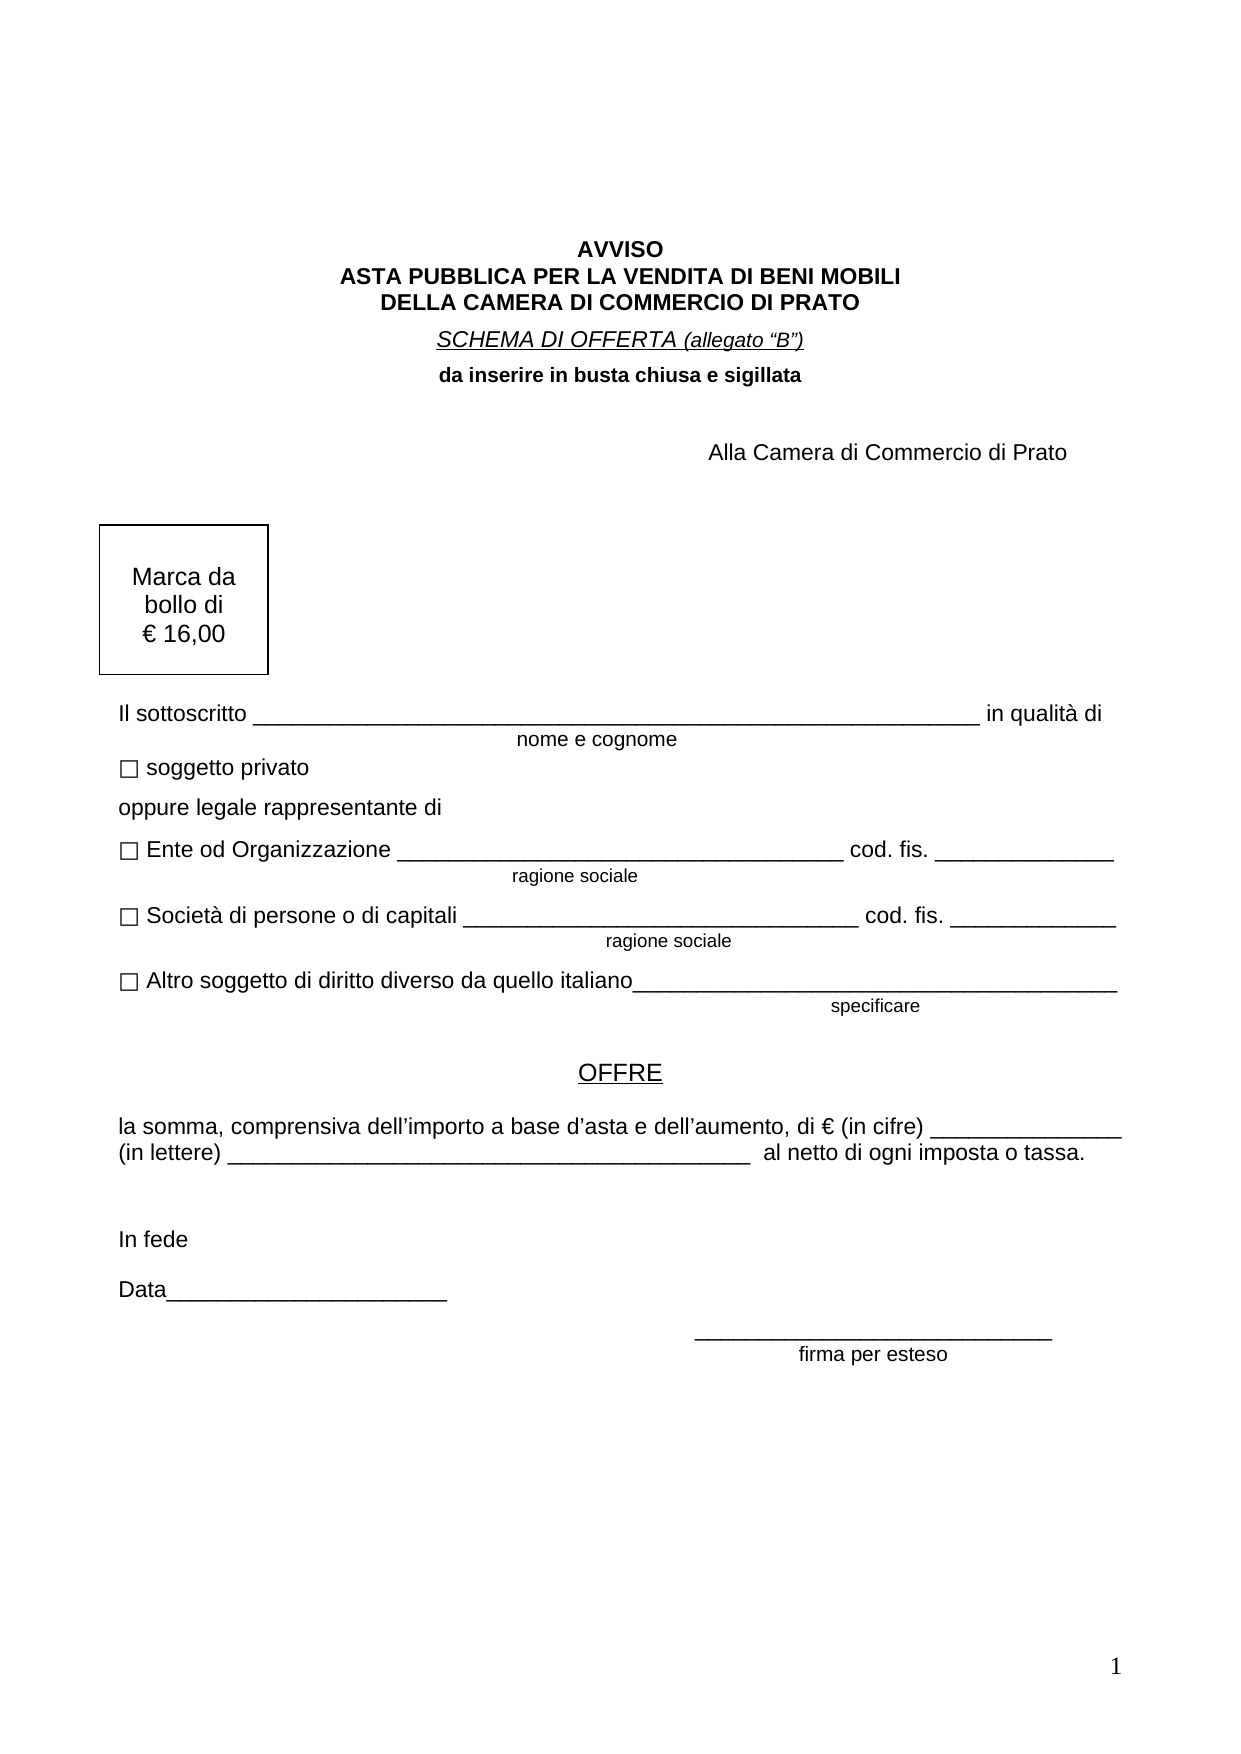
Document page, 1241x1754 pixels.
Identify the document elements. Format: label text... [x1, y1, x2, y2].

text OFFRE [118, 1058, 1122, 1087]
text Data______________________ [118, 1276, 1122, 1302]
text □ Società di persone o di capitali _______________________________ cod. fis. _____________ [118, 898, 1122, 930]
text € 16,00 [115, 619, 252, 648]
text Alla Camera di Commercio di Prato [708, 439, 1122, 466]
text ragione sociale [118, 930, 1122, 951]
text □ Altro soggetto di diritto diverso da quello italiano______________________________________ [118, 964, 1122, 995]
text ____________________________ [118, 1315, 1122, 1342]
text SCHEMA DI OFFERTA (allegato “B”) [118, 326, 1122, 352]
text DELLA CAMERA DI COMMERCIO DI PRATO [118, 289, 1122, 315]
text Marca da bollo di [115, 562, 252, 619]
text oppure legale rappresentante di [118, 794, 1122, 821]
text □ Ente od Organizzazione ___________________________________ cod. fis. ______________ [118, 833, 1122, 864]
text In fede [118, 1226, 1122, 1252]
text firma per esteso [118, 1342, 1122, 1366]
text la somma, comprensiva dell’importo a base d’asta e dell’aumento, di € (in cifre) _______________ (in lettere) _________________________________________ al netto di ogni imposta o tassa. [118, 1113, 1122, 1166]
text □ soggetto privato [118, 751, 1122, 782]
text ragione sociale [118, 864, 1122, 886]
text da inserire in busta chiusa e sigillata [118, 362, 1122, 386]
text ASTA PUBBLICA PER LA VENDITA DI BENI MOBILI [118, 263, 1122, 289]
text AVVISO [118, 236, 1122, 263]
text nome e cognome [118, 727, 1122, 751]
text specificare [118, 995, 1122, 1017]
text Il sottoscritto _________________________________________________________ in qualità di [118, 700, 1122, 727]
